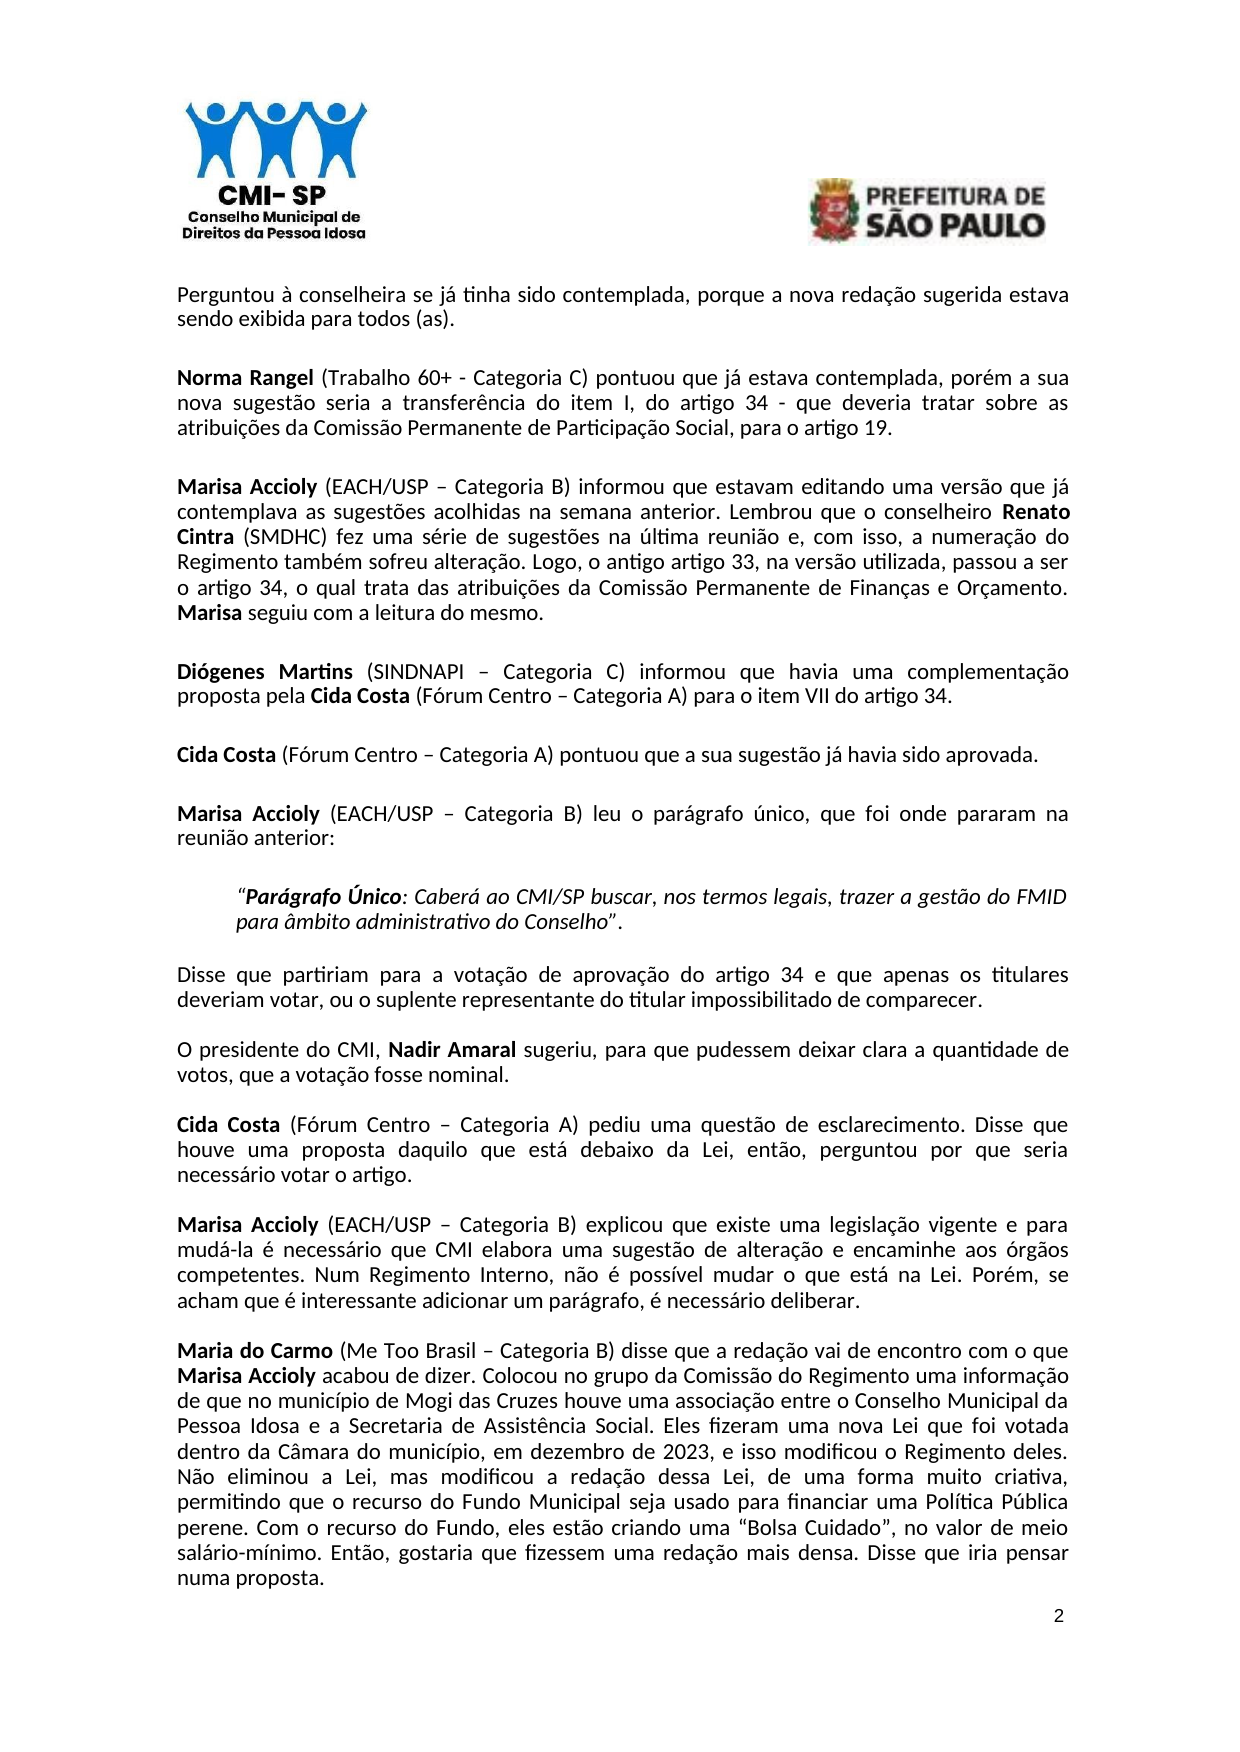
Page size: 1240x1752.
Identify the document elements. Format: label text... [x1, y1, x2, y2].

text “Parágrafo Único: Caberá ao CMI/SP buscar, nos termos legais, trazer a gestão do FMID para âmbito administrativo do Conselho”. [236, 884, 1070, 935]
text Disse que partiriam para a votação de aprovação do artigo 34 e que apenas os titulares deveriam votar, ou o suplente representante do titular impossibilitado de comparecer. [177, 963, 1070, 1013]
text Marisa Accioly (EACH/USP – Categoria B) explicou que existe uma legislação vigente e para mudá-la é necessário que CMI elabora uma sugestão de alteração e encaminhe aos órgãos competentes. Num Regimento Interno, não é possível mudar o que está na Lei. Porém, se acham que é interessante adicionar um parágrafo, é necessário deliberar. [177, 1213, 1070, 1314]
text Diógenes Martins (SINDNAPI – Categoria C) informou que havia uma complementação proposta pela Cida Costa (Fórum Centro – Categoria A) para o item VII do artigo 34. [177, 659, 1070, 710]
text Norma Rangel (Trabalho 60+ - Categoria C) pontuou que já estava contemplada, porém a sua nova sugestão seria a transferência do item I, do artigo 34 - que deveria tratar sobre as atribuições da Comissão Permanente de Participação Social, para o artigo 19. [177, 366, 1070, 441]
text Marisa Accioly (EACH/USP – Categoria B) leu o parágrafo único, que foi onde pararam na reunião anterior: [177, 801, 1070, 851]
text Perguntou à conselheira se já tinha sido contemplada, porque a nova redação sugerida estava sendo exibida para todos (as). [177, 282, 1070, 332]
text Cida Costa (Fórum Centro – Categoria A) pontuou que a sua sugestão já havia sido aprovada. [177, 743, 1070, 768]
text O presidente do CMI, Nadir Amaral sugeriu, para que pudessem deixar clara a quantidade de votos, que a votação fosse nominal. [177, 1038, 1070, 1088]
text Cida Costa (Fórum Centro – Categoria A) pediu uma questão de esclarecimento. Disse que houve uma proposta daquilo que está debaixo da Lei, então, perguntou por que seria necessário votar o artigo. [177, 1113, 1070, 1188]
text Marisa Accioly (EACH/USP – Categoria B) informou que estavam editando uma versão que já contemplava as sugestões acolhidas na semana anterior. Lembrou que o conselheiro Renato Cintra (SMDHC) fez uma série de sugestões na última reunião e, com isso, a numeração do Regimento também sofreu alteração. Logo, o antigo artigo 33, na versão utilizada, passou a ser o artigo 34, o qual trata das atribuições da Comissão Permanente de Finanças e Orçamento. Marisa seguiu com a leitura do mesmo. [177, 474, 1070, 626]
text Maria do Carmo (Me Too Brasil – Categoria B) disse que a redação vai de encontro com o que Marisa Accioly acabou de dizer. Colocou no grupo da Comissão do Regimento uma informação de que no município de Mogi das Cruzes houve uma associação entre o Conselho Municipal da Pessoa Idosa e a Secretaria de Assistência Social. Eles fizeram uma nova Lei que foi votada dentro da Câmara do município, em dezembro de 2023, e isso modificou o Regimento deles. Não eliminou a Lei, mas modificou a redação dessa Lei, de uma forma muito criativa, permitindo que o recurso do Fundo Municipal seja usado para financiar uma Política Pública perene. Com o recurso do Fundo, eles estão criando uma “Bolsa Cuidado”, no valor de meio salário-mínimo. Então, gostaria que fizessem uma redação mais densa. Disse que iria pensar numa proposta. [177, 1338, 1070, 1591]
